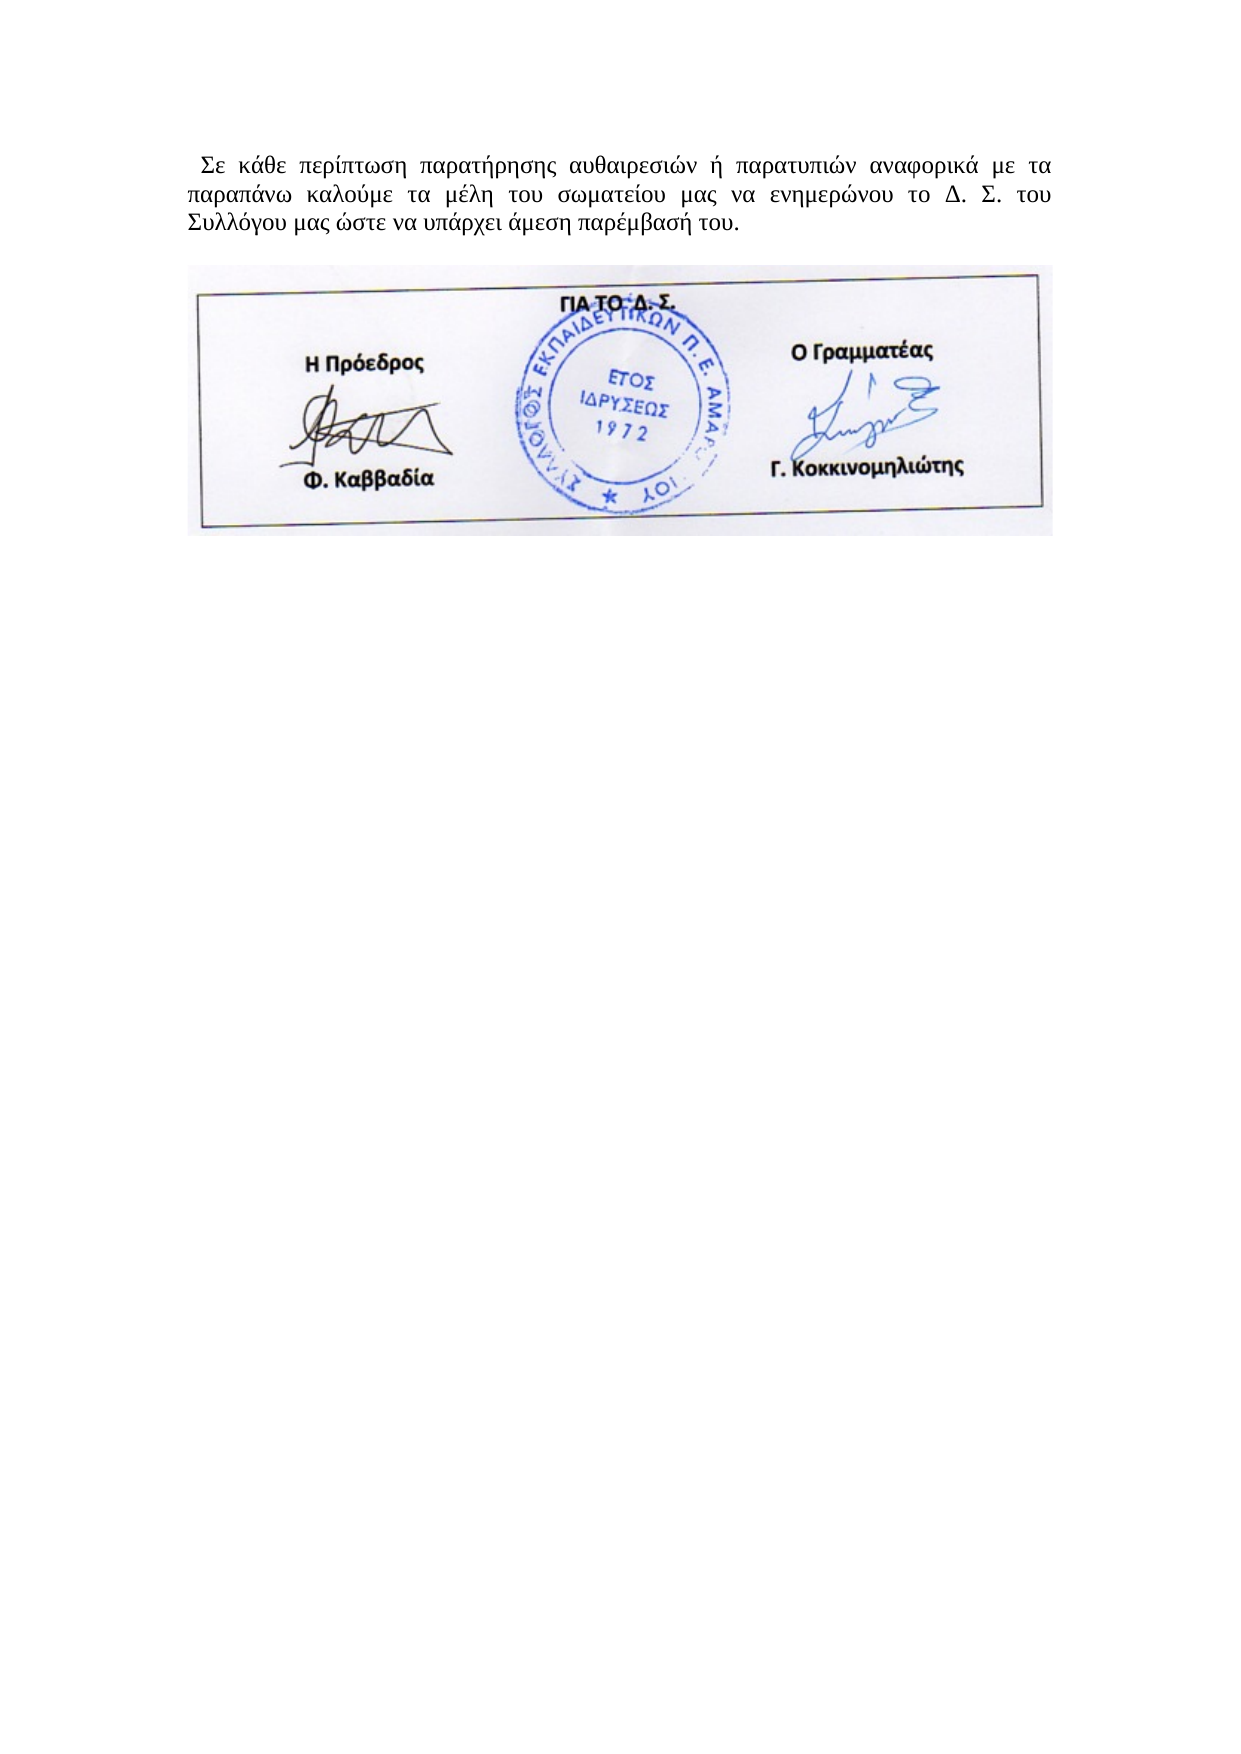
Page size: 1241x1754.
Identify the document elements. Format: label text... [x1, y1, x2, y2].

picture [187, 265, 1053, 536]
text Σε κάθε περίπτωση παρατήρησης αυθαιρεσιών ή παρατυπιών αναφορικά με τα παραπάνω καλούμε τα μέλη του σωματείου μας να ενημερώνου το Δ. Σ. του Συλλόγου μας ώστε να υπάρχει άμεση παρέμβασή του. [187, 150, 1053, 236]
